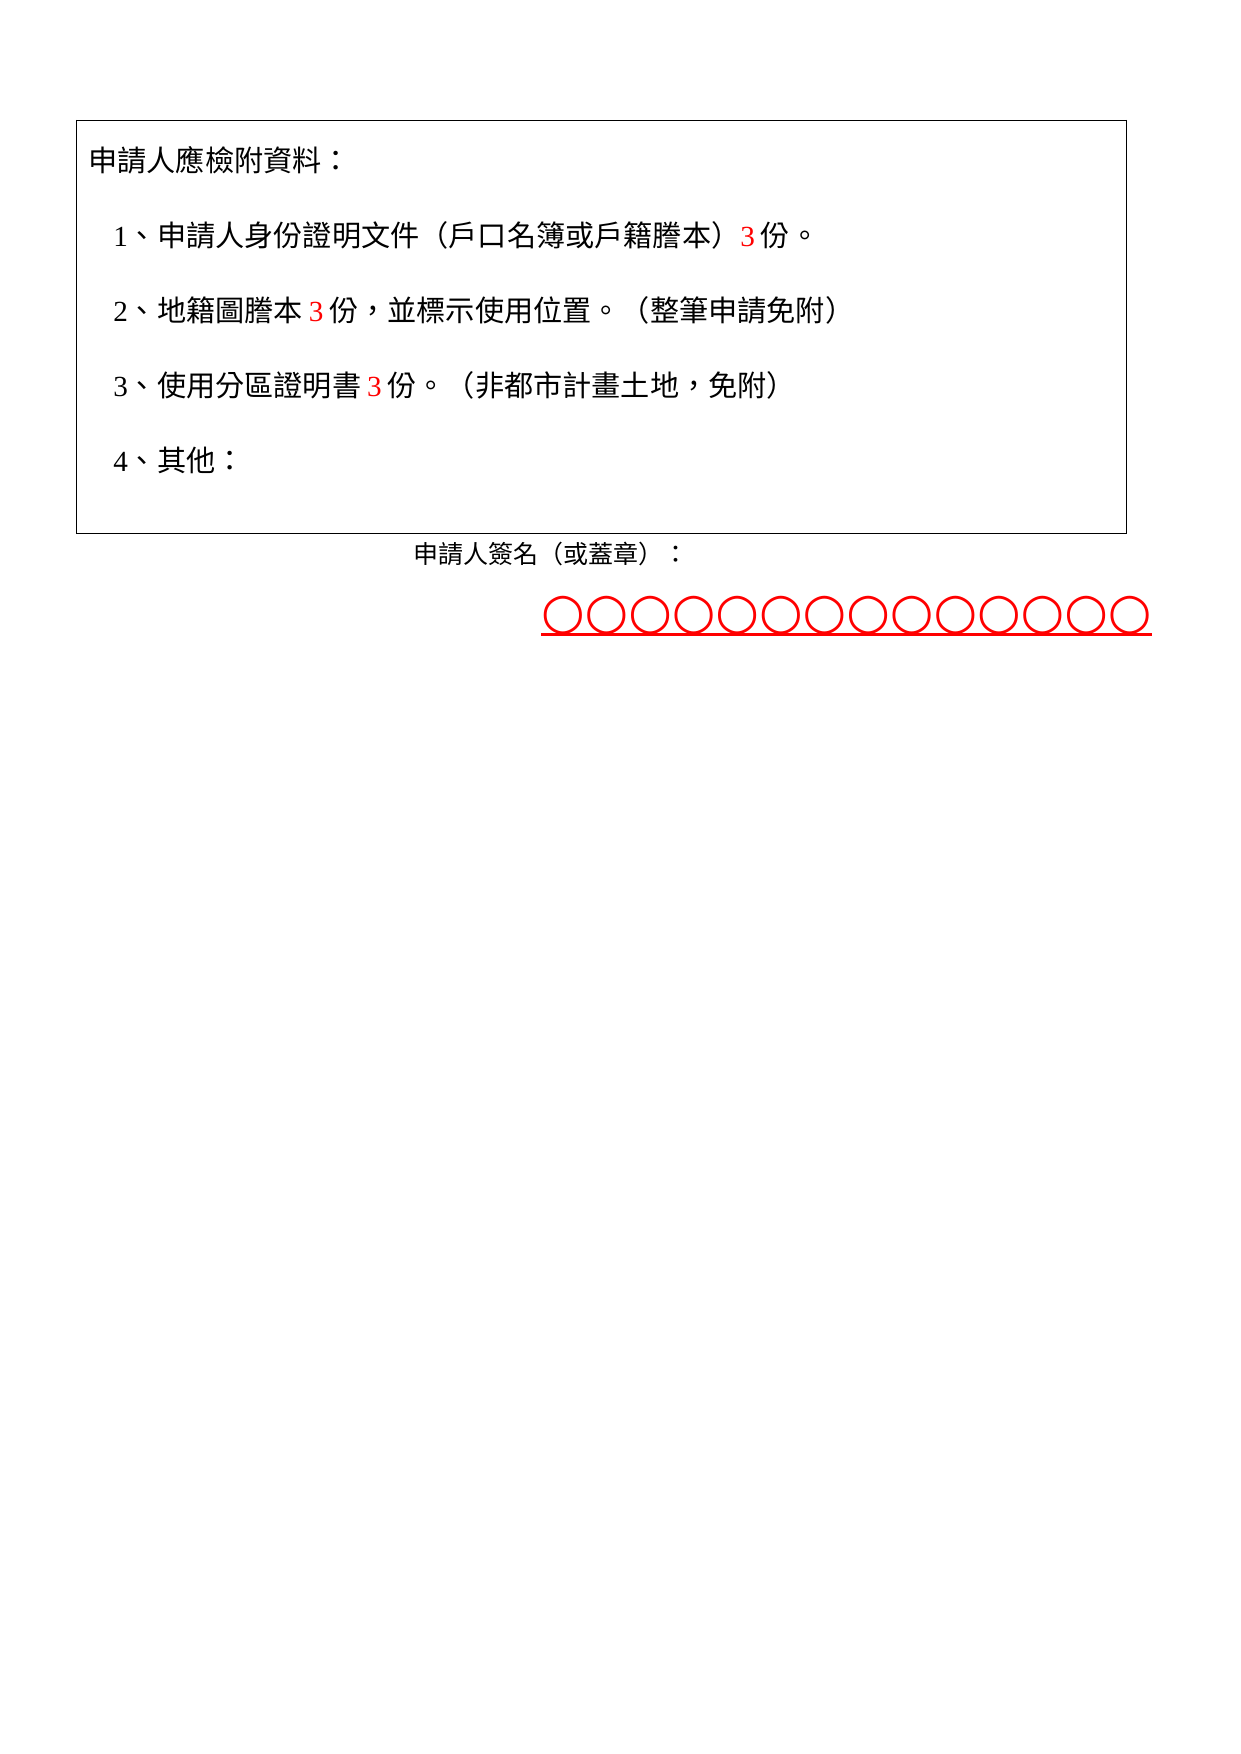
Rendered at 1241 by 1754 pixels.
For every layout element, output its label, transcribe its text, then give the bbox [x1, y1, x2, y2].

text 申請人簽名（或蓋章）： [414, 534, 1152, 572]
table_cell 申請人應檢附資料： 1、申請人身份證明文件（戶口名簿或戶籍謄本）3份。 2、地籍圖謄本3份，並標示使用位置。（整筆申請免附） 3、使用分區證明書3份。（非都市計畫土地，免附） 4、其他： [77, 121, 1126, 533]
text ○○○○○○○○○○○○○○ [89, 572, 1152, 647]
